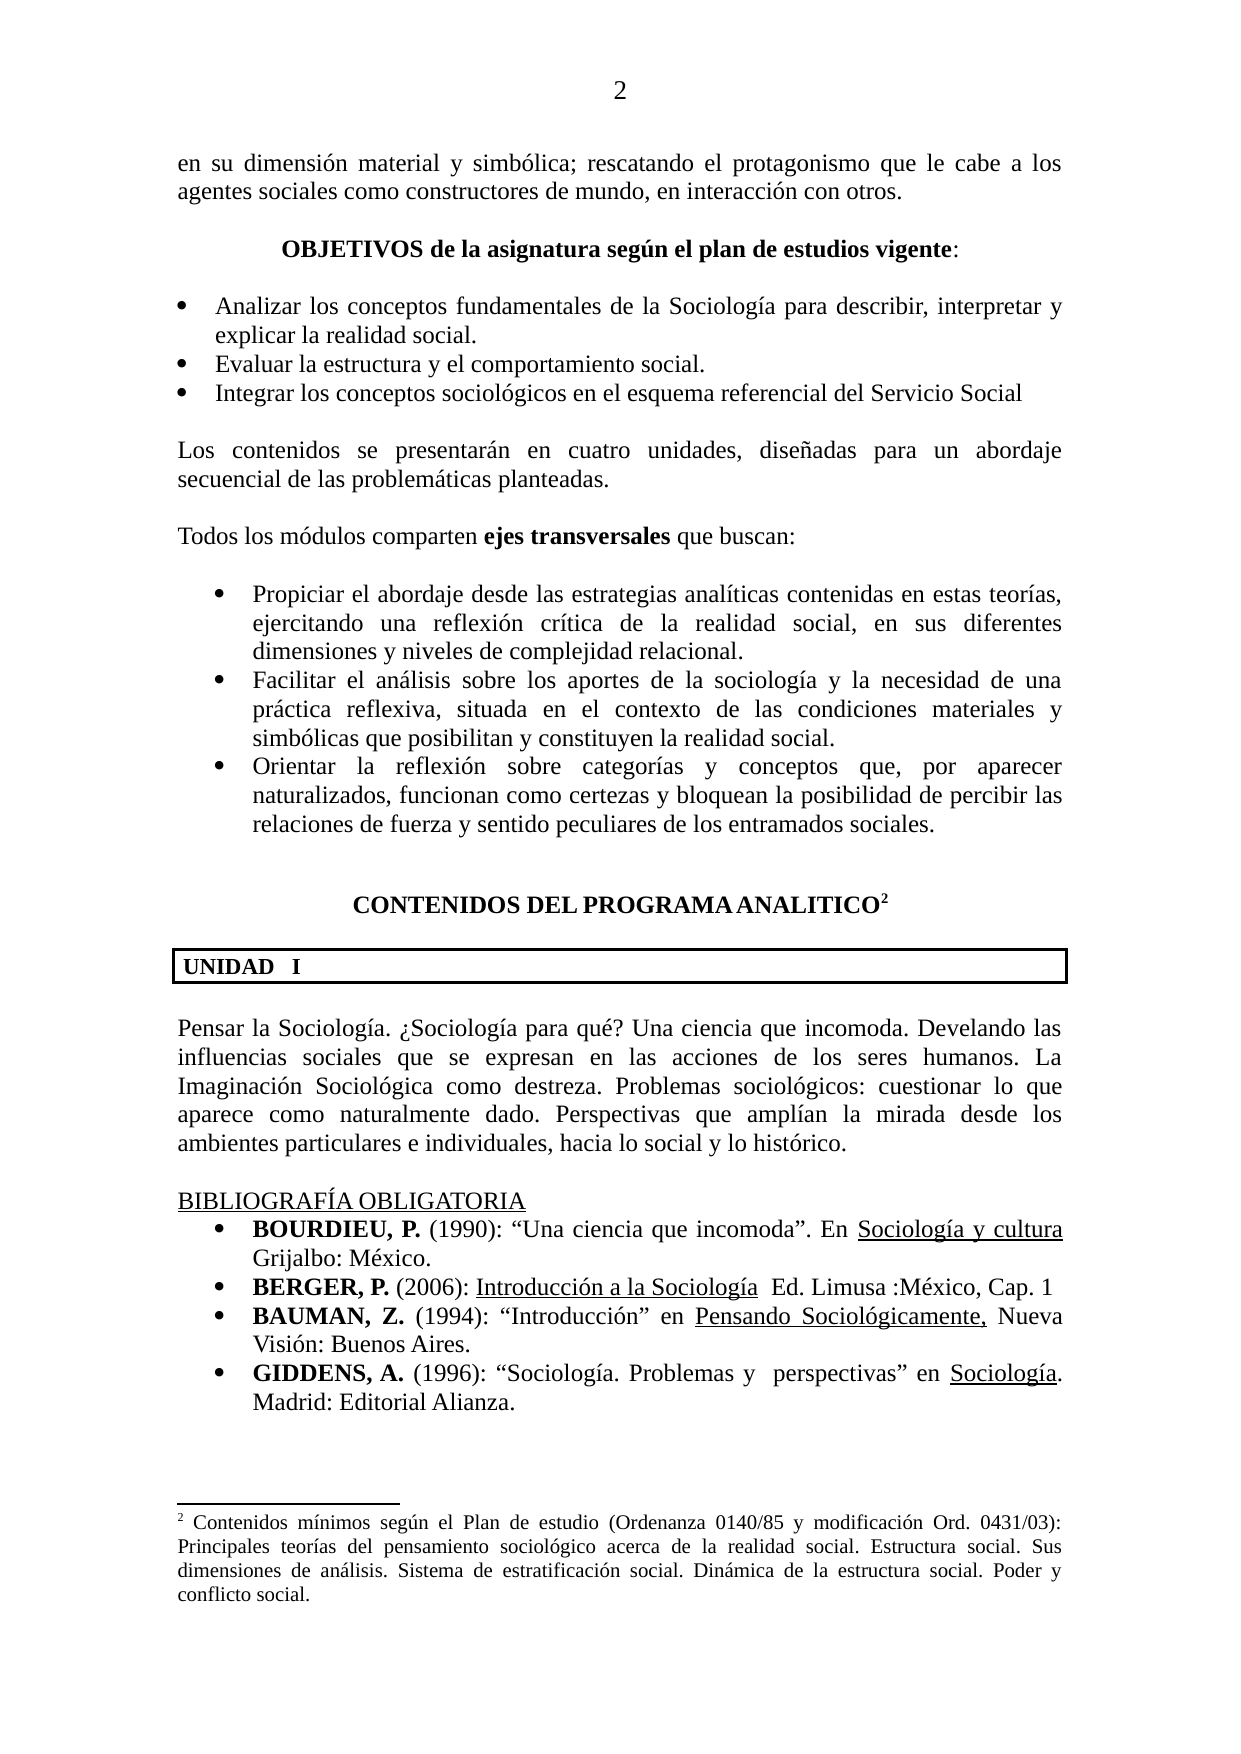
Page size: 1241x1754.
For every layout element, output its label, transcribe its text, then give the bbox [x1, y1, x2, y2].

list Facilitar el análisis sobre los aportes de la sociología y la necesidad de una práctica reflexiva, situada en el contexto de las condiciones materiales y simbólicas que posibilitan y constituyen la realidad social. [215, 665, 1063, 751]
text Los contenidos se presentarán en cuatro unidades, diseñadas para un abordaje secuencial de las problemáticas planteadas. [177, 435, 1063, 493]
text Contenidos mínimos según el Plan de estudio (Ordenanza 0140/85 y modificación Ord. 0431/03): Principales teorías del pensamiento sociológico acerca de la realidad social. Estructura social. Sus dimensiones de análisis. Sistema de estratificación social. Dinámica de la estructura social. Poder y conflicto social. [177, 1510, 1063, 1606]
subtitle BERGER, P. (2006): Introducción a la Sociología Ed. Limusa :México, Cap. 1 [215, 1272, 1063, 1301]
subtitle BOURDIEU, P. (1990): “Una ciencia que incomoda”. En Sociología y cultura Grijalbo: México. [215, 1214, 1063, 1272]
text en su dimensión material y simbólica; rescatando el protagonismo que le cabe a los agentes sociales como constructores de mundo, en interacción con otros. [177, 148, 1063, 205]
list Evaluar la estructura y el comportamiento social. [177, 349, 1063, 378]
text UNIDAD I [175, 951, 1065, 981]
list GIDDENS, A. (1996): “Sociología. Problemas y perspectivas” en Sociología. Madrid: Editorial Alianza. [215, 1358, 1063, 1416]
subtitle BAUMAN, Z. (1994): “Introducción” en Pensando Sociológicamente, Nueva Visión: Buenos Aires. [215, 1301, 1063, 1358]
list Integrar los conceptos sociológicos en el esquema referencial del Servicio Social [177, 378, 1063, 406]
list Analizar los conceptos fundamentales de la Sociología para describir, interpretar y explicar la realidad social. [177, 291, 1063, 349]
subtitle BIBLIOGRAFÍA OBLIGATORIA [177, 1186, 1063, 1214]
list Propiciar el abordaje desde las estrategias analíticas contenidas en estas teorías, ejercitando una reflexión crítica de la realidad social, en sus diferentes dimensiones y niveles de complejidad relacional. [215, 579, 1063, 665]
text Pensar la Sociología. ¿Sociología para qué? Una ciencia que incomoda. Develando las influencias sociales que se expresan en las acciones de los seres humanos. La Imaginación Sociológica como destreza. Problemas sociológicos: cuestionar lo que aparece como naturalmente dado. Perspectivas que amplían la mirada desde los ambientes particulares e individuales, hacia lo social y lo histórico. [177, 1013, 1063, 1157]
text CONTENIDOS DEL PROGRAMA ANALITICO [177, 890, 1063, 919]
text Todos los módulos comparten ejes transversales que buscan: [177, 521, 1063, 550]
text OBJETIVOS de la asignatura según el plan de estudios vigente: [177, 234, 1063, 263]
list Orientar la reflexión sobre categorías y conceptos que, por aparecer naturalizados, funcionan como certezas y bloquean la posibilidad de percibir las relaciones de fuerza y sentido peculiares de los entramados sociales. [215, 751, 1063, 838]
